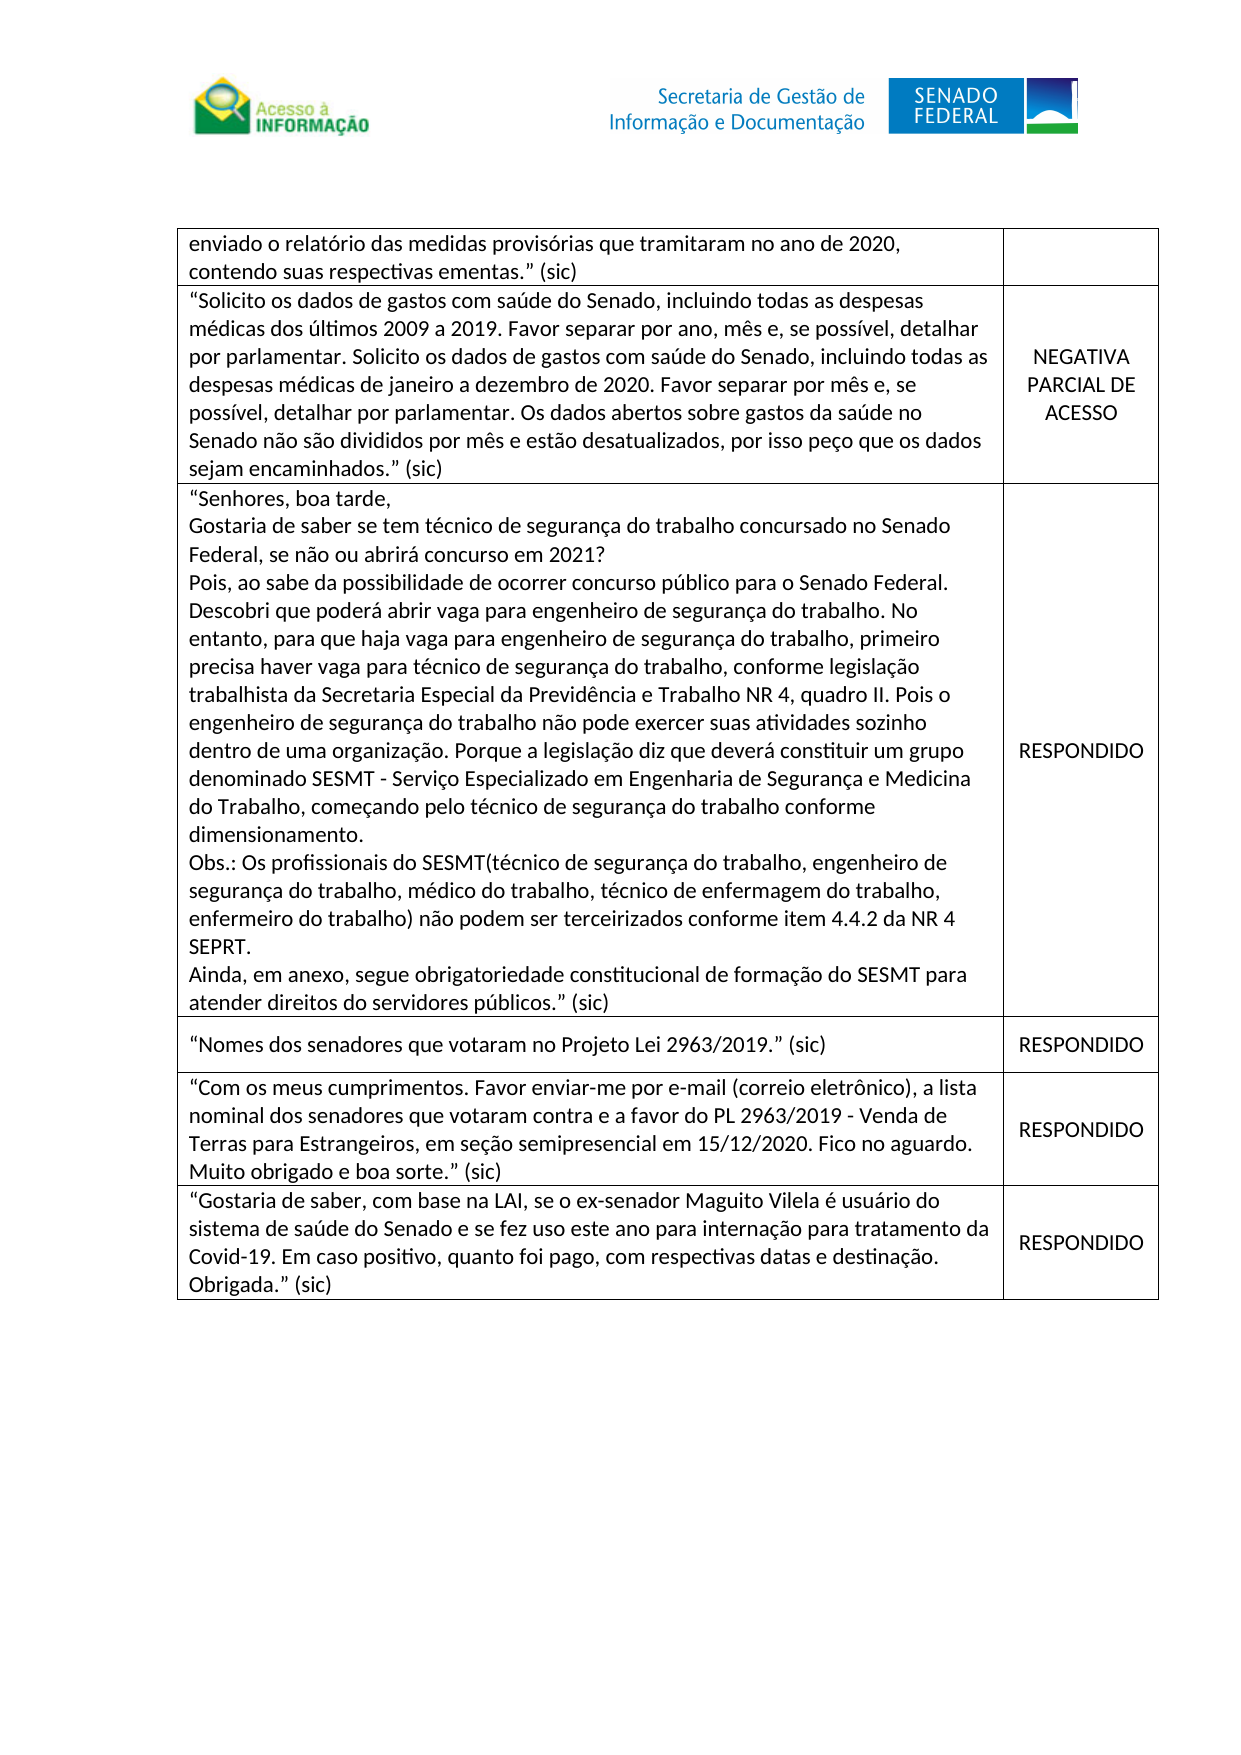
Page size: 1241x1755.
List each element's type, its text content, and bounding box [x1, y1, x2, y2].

table_cell “Nomes dos senadores que votaram no Projeto Lei 2963/2019.” (sic) [178, 1017, 1003, 1072]
table_cell NEGATIVA PARCIAL DE ACESSO [1004, 286, 1158, 483]
table_cell “Gostaria de saber, com base na LAI, se o ex-senador Maguito Vilela é usuário do sistema de saúde do Senado e se fez uso este ano para internação para tratamento da Covid-19. Em caso positivo, quanto foi pago, com respectivas datas e destinação. Obrigada.” (sic) [178, 1186, 1003, 1298]
table_cell RESPONDIDO [1004, 484, 1158, 1016]
table_cell “Com os meus cumprimentos. Favor enviar-me por e-mail (correio eletrônico), a lista nominal dos senadores que votaram contra e a favor do PL 2963/2019 - Venda de Terras para Estrangeiros, em seção semipresencial em 15/12/2020. Fico no aguardo. Muito obrigado e boa sorte.” (sic) [178, 1073, 1003, 1185]
table_cell RESPONDIDO [1004, 1017, 1158, 1072]
table_cell “Solicito os dados de gastos com saúde do Senado, incluindo todas as despesas médicas dos últimos 2009 a 2019. Favor separar por ano, mês e, se possível, detalhar por parlamentar. Solicito os dados de gastos com saúde do Senado, incluindo todas as despesas médicas de janeiro a dezembro de 2020. Favor separar por mês e, se possível, detalhar por parlamentar. Os dados abertos sobre gastos da saúde no Senado não são divididos por mês e estão desatualizados, por isso peço que os dados sejam encaminhados.” (sic) [178, 286, 1003, 483]
table_cell enviado o relatório das medidas provisórias que tramitaram no ano de 2020, contendo suas respectivas ementas.” (sic) [178, 229, 1003, 285]
table_cell RESPONDIDO [1004, 1186, 1158, 1298]
table_cell “Senhores, boa tarde, Gostaria de saber se tem técnico de segurança do trabalho concursado no Senado Federal, se não ou abrirá concurso em 2021? Pois, ao sabe da possibilidade de ocorrer concurso público para o Senado Federal. Descobri que poderá abrir vaga para engenheiro de segurança do trabalho. No entanto, para que haja vaga para engenheiro de segurança do trabalho, primeiro precisa haver vaga para técnico de segurança do trabalho, conforme legislação trabalhista da Secretaria Especial da Previdência e Trabalho NR 4, quadro II. Pois o engenheiro de segurança do trabalho não pode exercer suas atividades sozinho dentro de uma organização. Porque a legislação diz que deverá constituir um grupo denominado SESMT - Serviço Especializado em Engenharia de Segurança e Medicina do Trabalho, começando pelo técnico de segurança do trabalho conforme dimensionamento. Obs.: Os profissionais do SESMT(técnico de segurança do trabalho, engenheiro de segurança do trabalho, médico do trabalho, técnico de enfermagem do trabalho, enfermeiro do trabalho) não podem ser terceirizados conforme item 4.4.2 da NR 4 SEPRT. Ainda, em anexo, segue obrigatoriedade constitucional de formação do SESMT para atender direitos do servidores públicos.” (sic) [178, 484, 1003, 1016]
table_cell [1004, 229, 1158, 285]
table_cell RESPONDIDO [1004, 1073, 1158, 1185]
